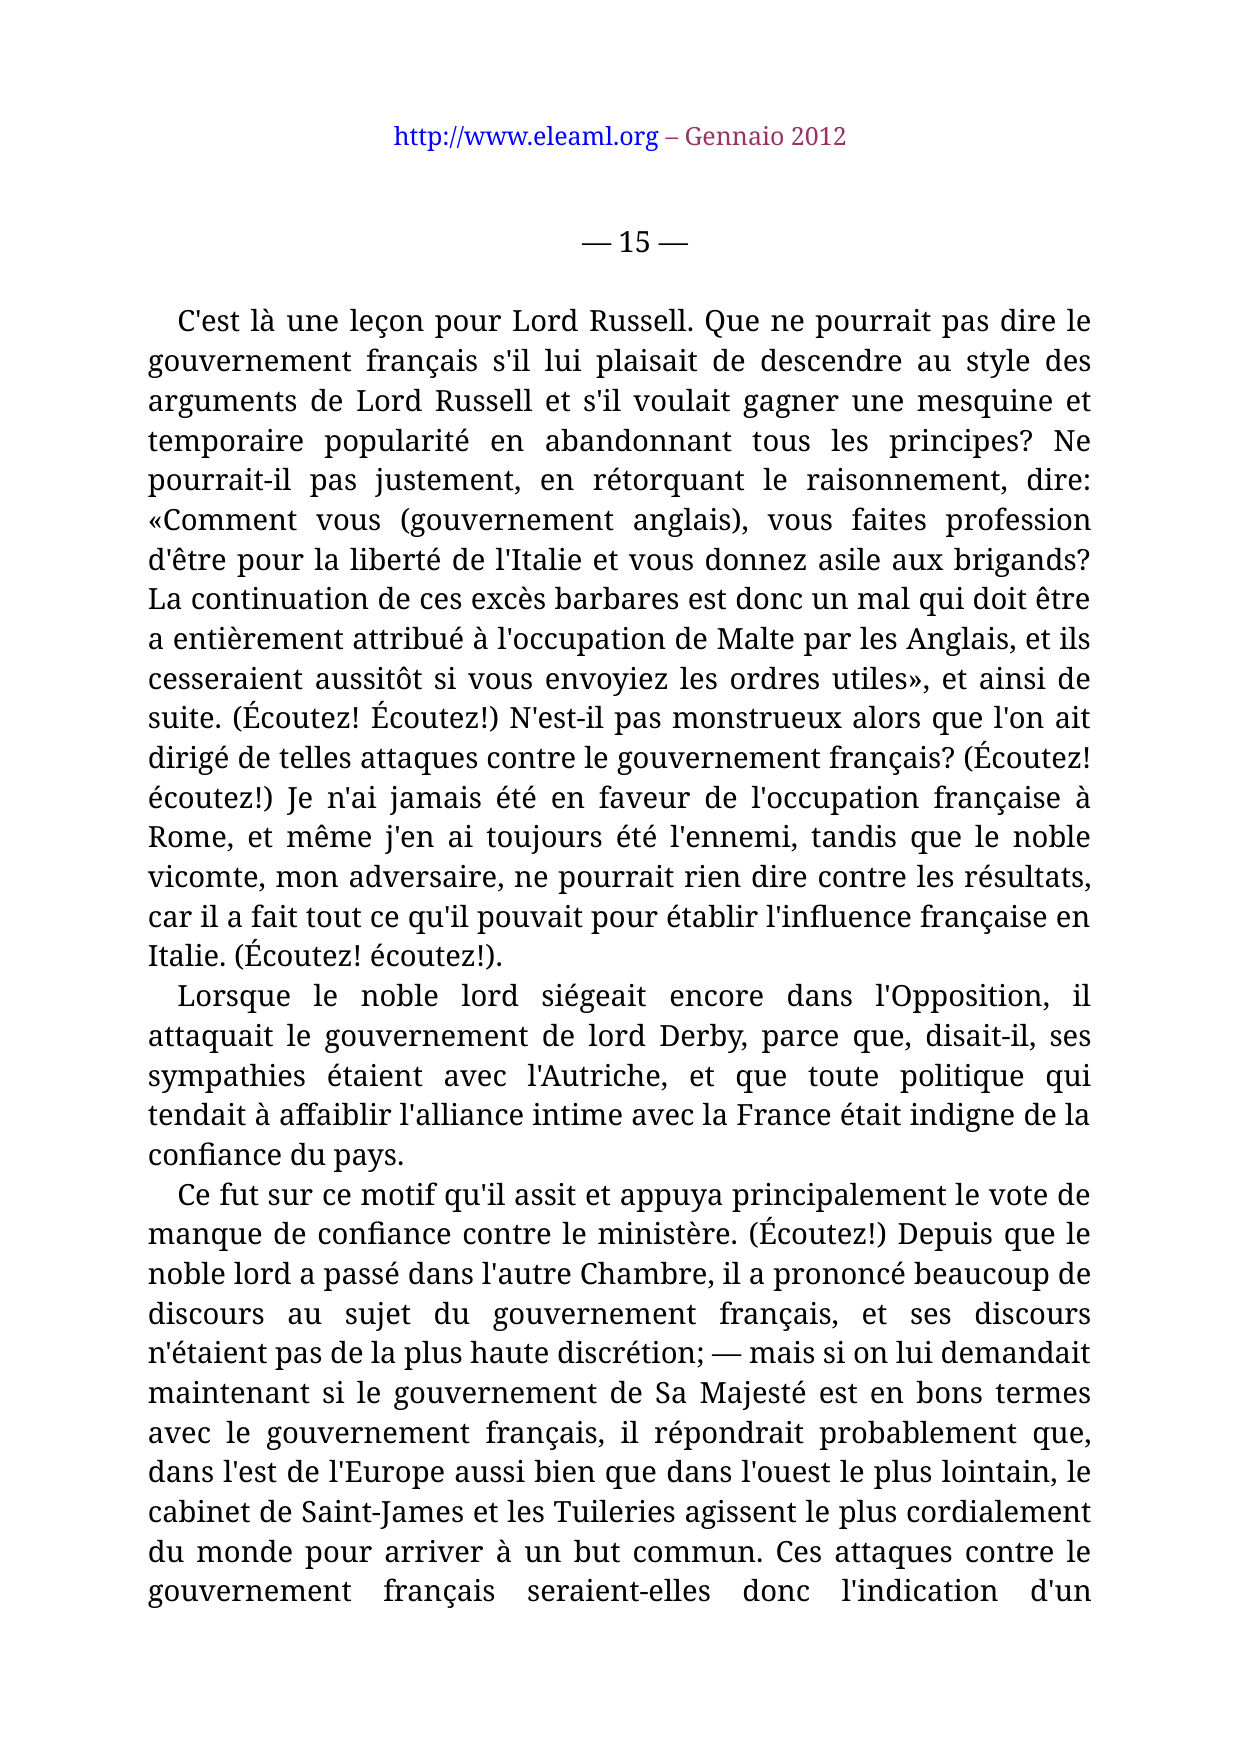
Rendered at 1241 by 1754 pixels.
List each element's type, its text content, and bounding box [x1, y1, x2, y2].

text Ce fut sur ce motif qu'il assit et appuya principalement le vote de manque de confiance contre le ministère. (Écoutez!) Depuis que le noble lord a passé dans l'autre Chambre, il a prononcé beaucoup de discours au sujet du gouvernement français, et ses discours n'étaient pas de la plus haute discrétion; — mais si on lui demandait maintenant si le gouvernement de Sa Majesté est en bons termes avec le gouvernement français, il répondrait probablement que, dans l'est de l'Europe aussi bien que dans l'ouest le plus lointain, le cabinet de Saint-James et les Tuileries agissent le plus cordialement du monde pour arriver à un but commun. Ces attaques contre le gouvernement français seraient-elles donc l'indication d'un [148, 1174, 1093, 1610]
text C'est là une leçon pour Lord Russell. Que ne pourrait pas dire le gouvernement français s'il lui plaisait de descendre au style des arguments de Lord Russell et s'il voulait gagner une mesquine et temporaire popularité en abandonnant tous les principes? Ne pourrait-il pas justement, en rétorquant le raisonnement, dire: «Comment vous (gouvernement anglais), vous faites profession d'être pour la liberté de l'Italie et vous donnez asile aux brigands? La continuation de ces excès barbares est donc un mal qui doit être a entièrement attribué à l'occupation de Malte par les Anglais, et ils cesseraient aussitôt si vous envoyiez les ordres utiles», et ainsi de suite. (Écoutez! Écoutez!) N'est-il pas monstrueux alors que l'on ait dirigé de telles attaques contre le gouvernement français? (Écoutez! écoutez!) Je n'ai jamais été en faveur de l'occupation française à Rome, et même j'en ai toujours été l'ennemi, tandis que le noble vicomte, mon adversaire, ne pourrait rien dire contre les résultats, car il a fait tout ce qu'il pouvait pour établir l'influence française en Italie. (Écoutez! écoutez!). [148, 301, 1093, 975]
text — 15 — [148, 221, 1093, 261]
text Lorsque le noble lord siégeait encore dans l'Opposition, il attaquait le gouvernement de lord Derby, parce que, disait-il, ses sympathies étaient avec l'Autriche, et que toute politique qui tendait à affaiblir l'alliance intime avec la France était indigne de la confiance du pays. [148, 975, 1093, 1174]
